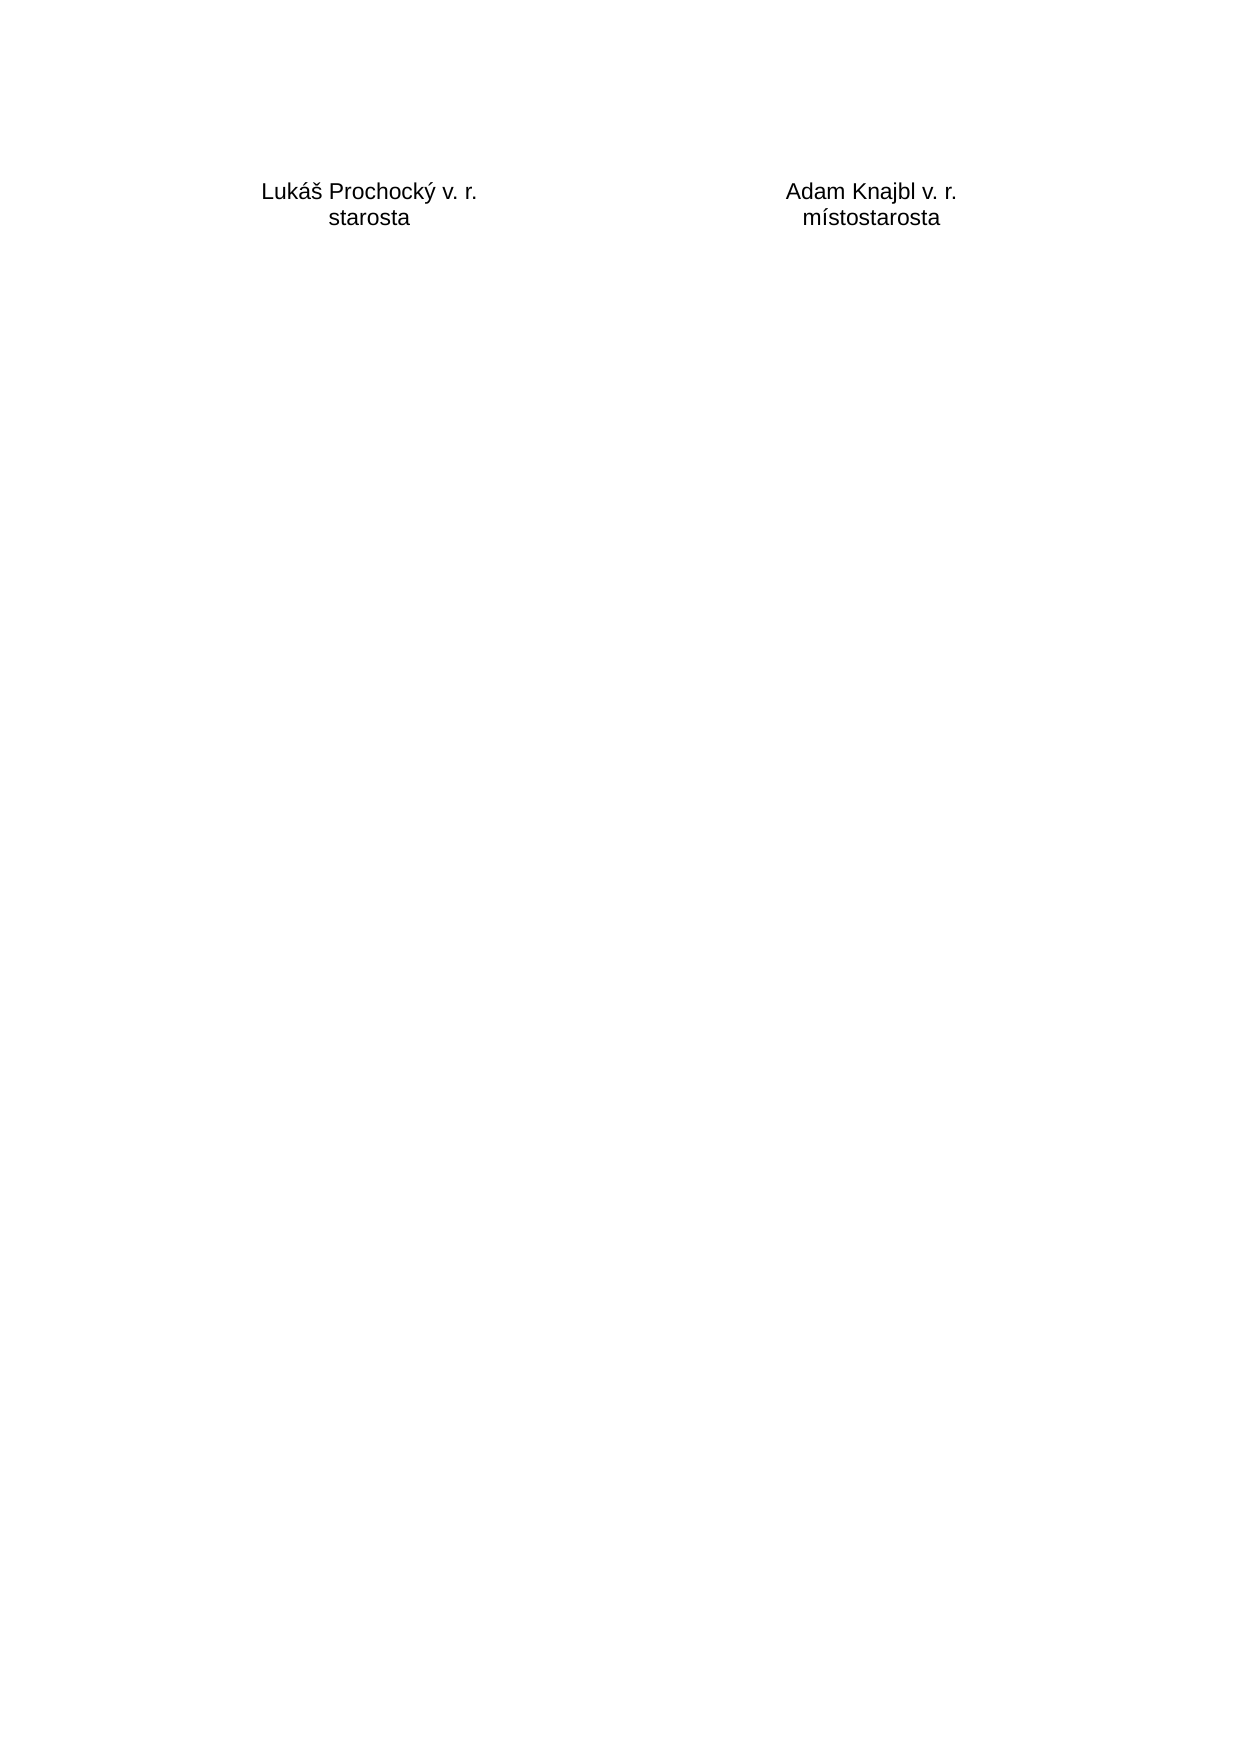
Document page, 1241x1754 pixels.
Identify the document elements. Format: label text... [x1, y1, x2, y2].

table_cell [620, 236, 1122, 354]
table_cell [118, 236, 620, 354]
table_header Lukáš Prochocký v. r. starosta [118, 118, 620, 236]
table_header Adam Knajbl v. r. místostarosta [620, 118, 1122, 236]
